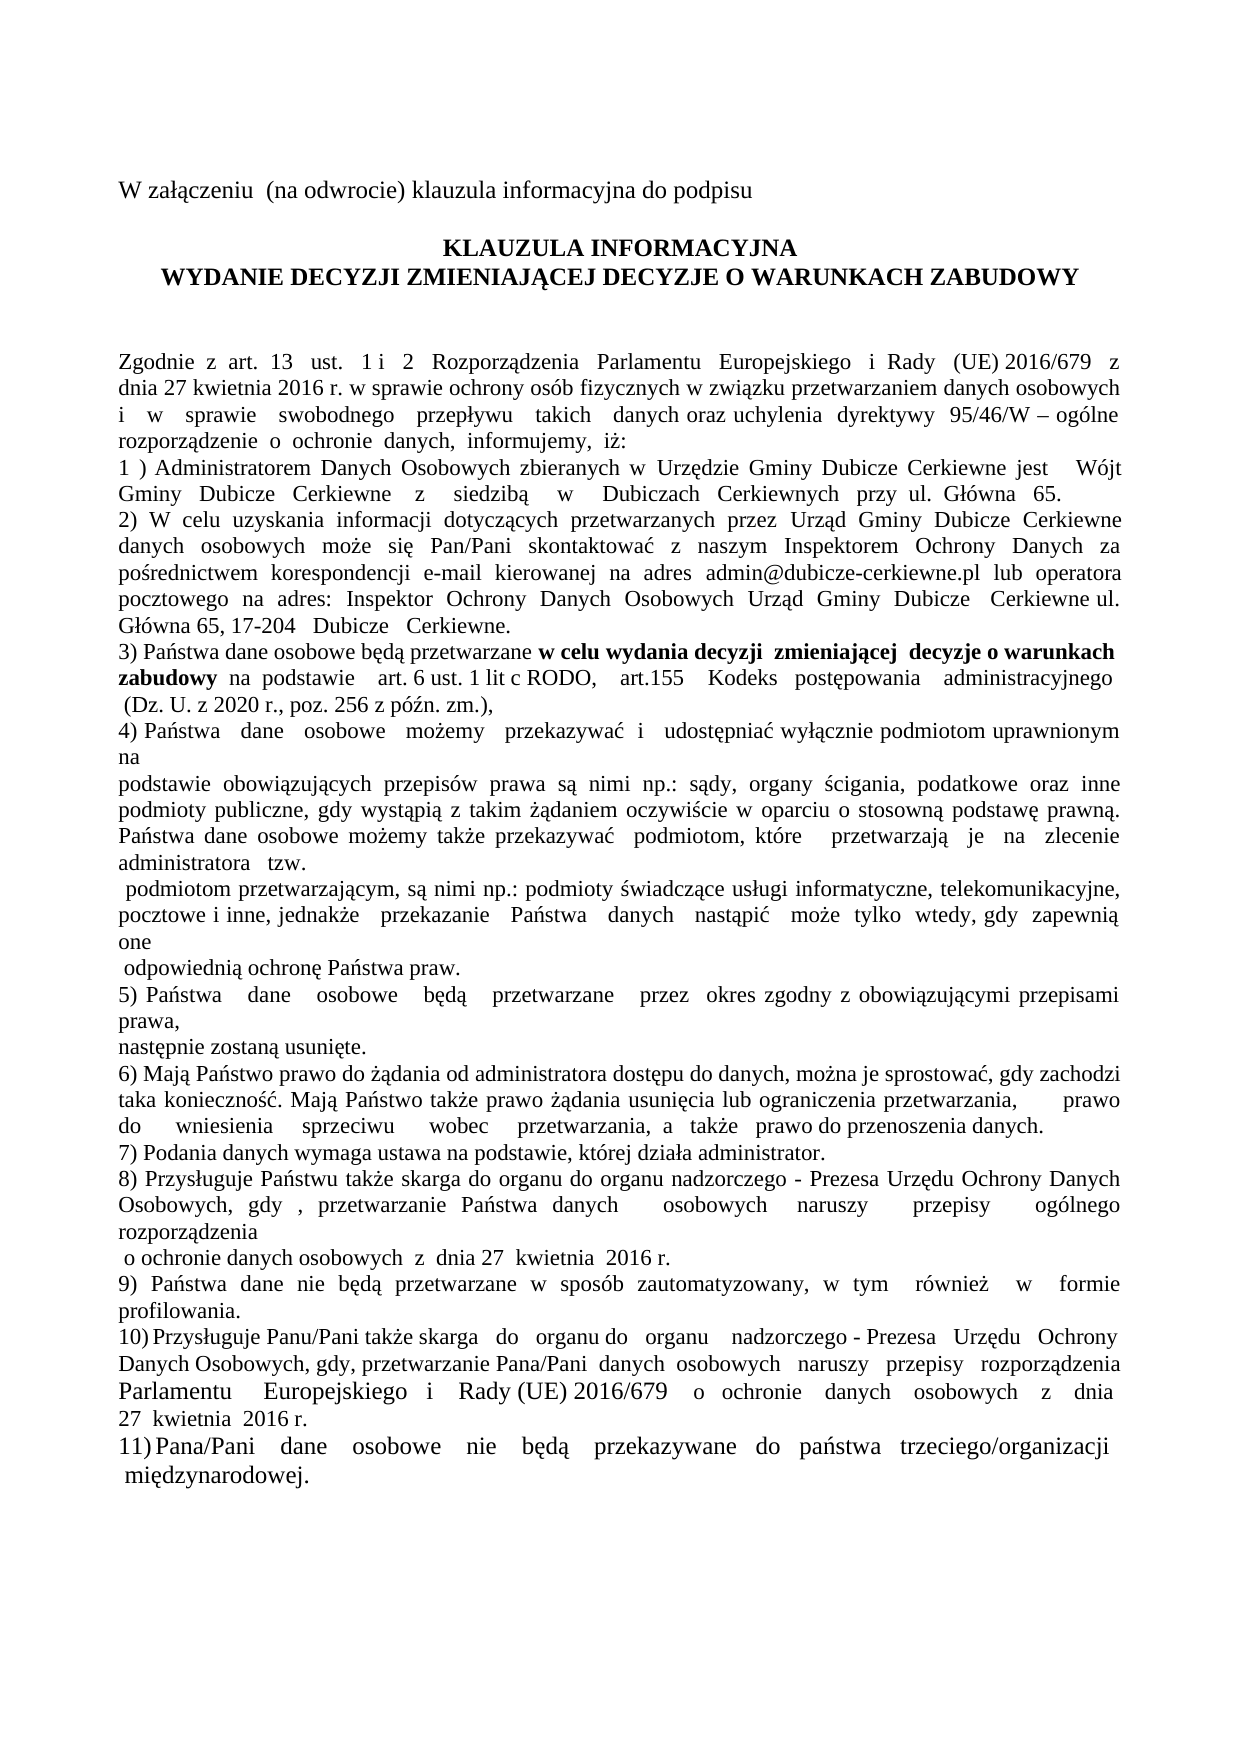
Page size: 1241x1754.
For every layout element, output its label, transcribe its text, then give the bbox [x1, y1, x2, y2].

text podstawie obowiązujących przepisów prawa są nimi np.: sądy, organy ścigania, podatkowe oraz inne podmioty publiczne, gdy wystąpią z takim żądaniem oczywiście w oparciu o stosowną podstawę prawną. Państwa dane osobowe możemy także przekazywać podmiotom, które przetwarzają je na zlecenie administratora tzw. [118, 770, 1122, 875]
text WYDANIE DECYZJI ZMIENIAJĄCEJ DECYZJE O WARUNKACH ZABUDOWY [118, 262, 1122, 291]
text 2) W celu uzyskania informacji dotyczących przetwarzanych przez Urząd Gminy Dubicze Cerkiewne danych osobowych może się Pan/Pani skontaktować z naszym Inspektorem Ochrony Danych za pośrednictwem korespondencji e-mail kierowanej na adres admin@dubicze-cerkiewne.pl lub operatora pocztowego na adres: Inspektor Ochrony Danych Osobowych Urząd Gminy Dubicze Cerkiewne ul. Główna 65, 17-204 Dubicze Cerkiewne. [118, 506, 1122, 638]
text (Dz. U. z 2020 r., poz. 256 z późn. zm.), [118, 691, 1122, 717]
text 11) Pana/Pani dane osobowe nie będą przekazywane do państwa trzeciego/organizacji [118, 1431, 1122, 1460]
text podmiotom przetwarzającym, są nimi np.: podmioty świadczące usługi informatyczne, telekomunikacyjne, pocztowe i inne, jednakże przekazanie Państwa danych nastąpić może tylko wtedy, gdy zapewnią one [118, 875, 1122, 954]
text 3) Państwa dane osobowe będą przetwarzane w celu wydania decyzji zmieniającej decyzje o warunkach zabudowy na podstawie art. 6 ust. 1 lit c RODO, art.155 Kodeks postępowania administracyjnego [118, 638, 1122, 691]
text Zgodnie z art. 13 ust. 1 i 2 Rozporządzenia Parlamentu Europejskiego i Rady (UE) 2016/679 z dnia 27 kwietnia 2016 r. w sprawie ochrony osób fizycznych w związku przetwarzaniem danych osobowych i w sprawie swobodnego przepływu takich danych oraz uchylenia dyrektywy 95/46/W – ogólne rozporządzenie o ochronie danych, informujemy, iż: [118, 348, 1122, 453]
text następnie zostaną usunięte. [118, 1033, 1122, 1060]
text 8) Przysługuje Państwu także skarga do organu do organu nadzorczego - Prezesa Urzędu Ochrony Danych Osobowych, gdy , przetwarzanie Państwa danych osobowych naruszy przepisy ogólnego rozporządzenia [118, 1165, 1122, 1244]
text W załączeniu (na odwrocie) klauzula informacyjna do podpisu [118, 176, 1122, 204]
text Danych Osobowych, gdy, przetwarzanie Pana/Pani danych osobowych naruszy przepisy rozporządzenia Parlamentu Europejskiego i Rady (UE) 2016/679 o ochronie danych osobowych z dnia [118, 1349, 1122, 1405]
text 9) Państwa dane nie będą przetwarzane w sposób zautomatyzowany, w tym również w formie profilowania. [118, 1271, 1122, 1323]
text 4) Państwa dane osobowe możemy przekazywać i udostępniać wyłącznie podmiotom uprawnionym na [118, 717, 1122, 770]
text międzynarodowej. [118, 1460, 1122, 1488]
text 10) Przysługuje Panu/Pani także skarga do organu do organu nadzorczego - Prezesa Urzędu Ochrony [118, 1323, 1122, 1349]
text 1 ) Administratorem Danych Osobowych zbieranych w Urzędzie Gminy Dubicze Cerkiewne jest Wójt Gminy Dubicze Cerkiewne z siedzibą w Dubiczach Cerkiewnych przy ul. Główna 65. [118, 453, 1122, 506]
text 5) Państwa dane osobowe będą przetwarzane przez okres zgodny z obowiązującymi przepisami prawa, [118, 981, 1122, 1033]
text 6) Mają Państwo prawo do żądania od administratora dostępu do danych, można je sprostować, gdy zachodzi taka konieczność. Mają Państwo także prawo żądania usunięcia lub ograniczenia przetwarzania, prawo do wniesienia sprzeciwu wobec przetwarzania, a także prawo do przenoszenia danych. [118, 1060, 1122, 1139]
text 7) Podania danych wymaga ustawa na podstawie, której działa administrator. [118, 1139, 1122, 1165]
text odpowiednią ochronę Państwa praw. [118, 954, 1122, 981]
text o ochronie danych osobowych z dnia 27 kwietnia 2016 r. [118, 1244, 1122, 1271]
text KLAUZULA INFORMACYJNA [118, 233, 1122, 262]
text 27 kwietnia 2016 r. [118, 1405, 1122, 1431]
